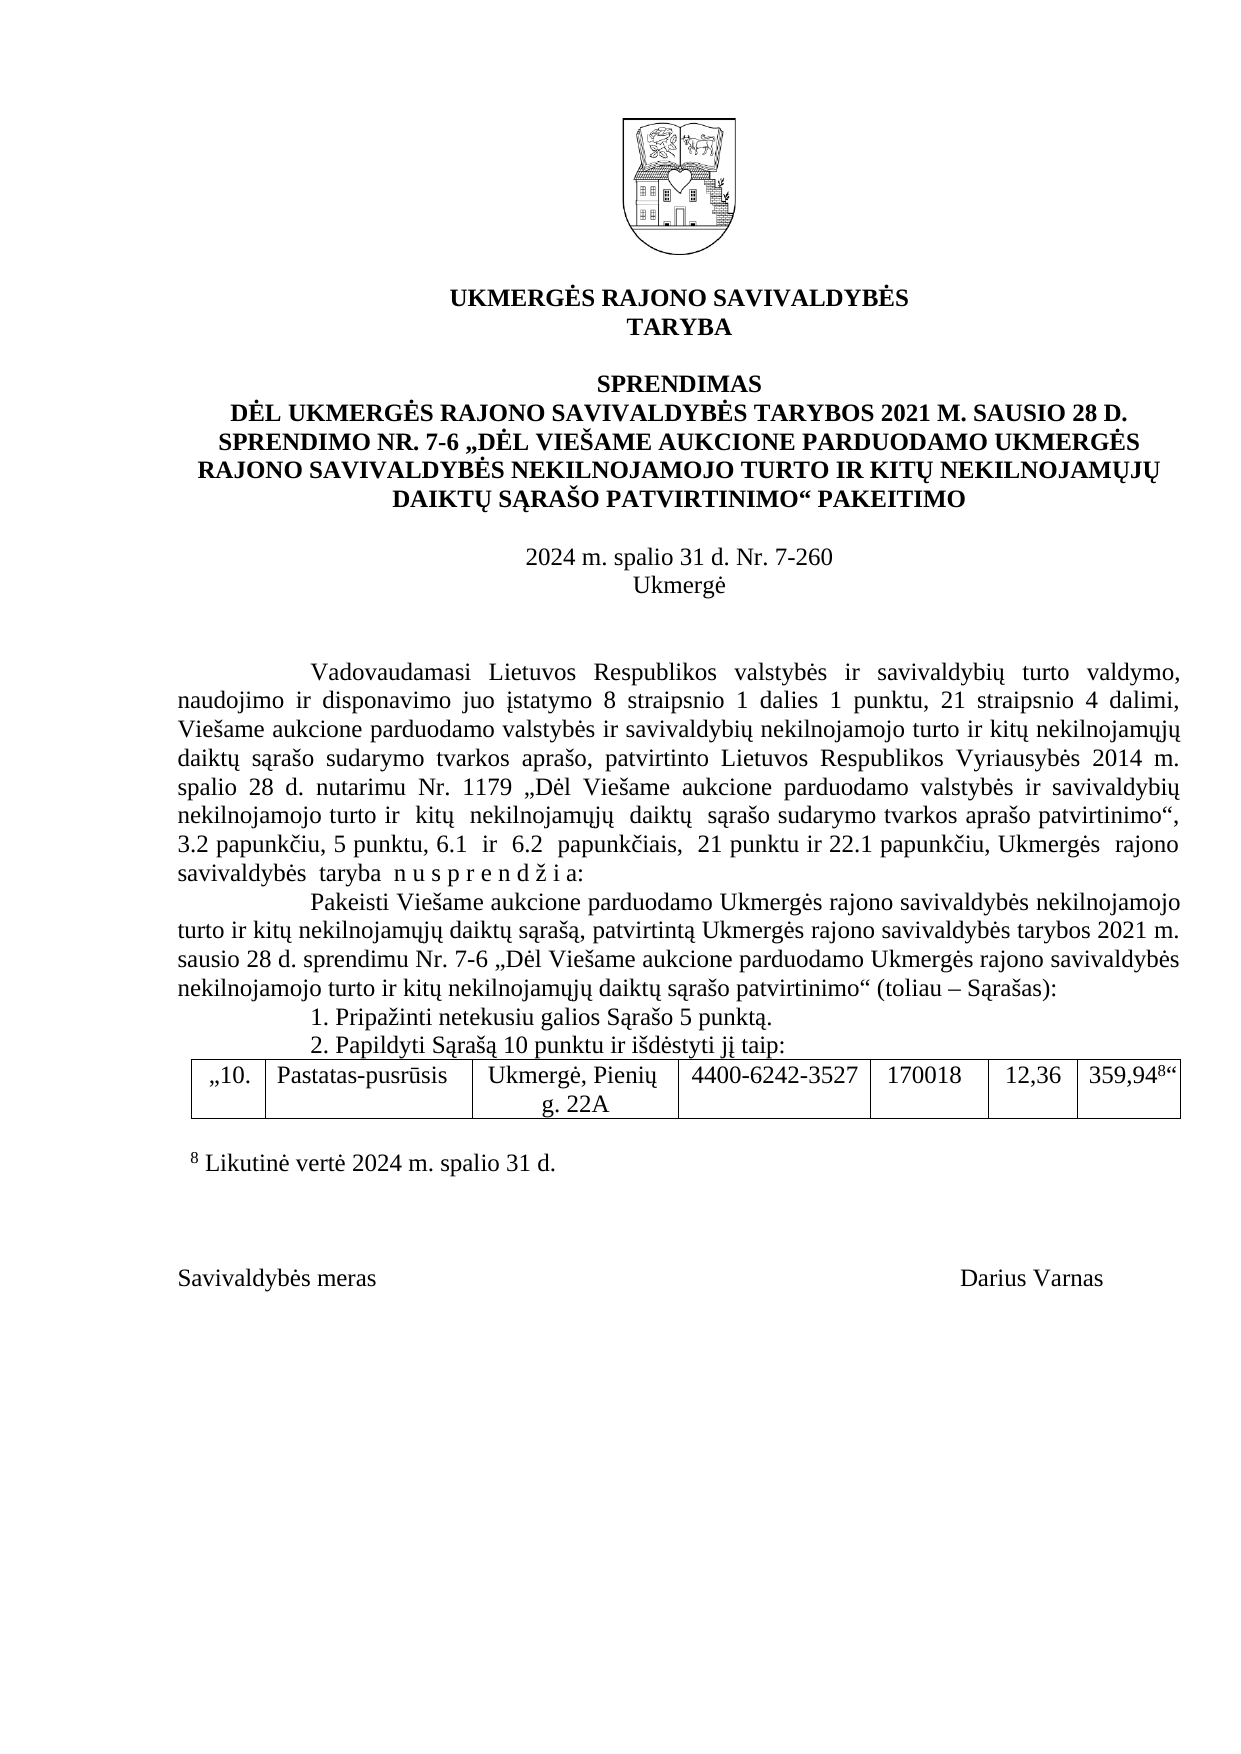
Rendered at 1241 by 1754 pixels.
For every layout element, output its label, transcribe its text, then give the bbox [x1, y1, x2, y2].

table_header 359,948“ [1078, 1060, 1180, 1118]
text 2. Papildyti Sąrašą 10 punktu ir išdėstyti jį taip: [177, 1031, 1181, 1059]
table_header 12,36 [989, 1060, 1077, 1118]
text Pakeisti Viešame aukcione parduodamo Ukmergės rajono savivaldybės nekilnojamojo turto ir kitų nekilnojamųjų daiktų sąrašą, patvirtintą Ukmergės rajono savivaldybės tarybos 2021 m. sausio 28 d. sprendimu Nr. 7-6 „Dėl Viešame aukcione parduodamo Ukmergės rajono savivaldybės nekilnojamojo turto ir kitų nekilnojamųjų daiktų sąrašo patvirtinimo“ (toliau – Sąrašas): [177, 887, 1181, 1002]
table_header „10. [192, 1060, 265, 1118]
text Vadovaudamasi Lietuvos Respublikos valstybės ir savivaldybių turto valdymo, naudojimo ir disponavimo juo įstatymo 8 straipsnio 1 dalies 1 punktu, 21 straipsnio 4 dalimi, Viešame aukcione parduodamo valstybės ir savivaldybių nekilnojamojo turto ir kitų nekilnojamųjų daiktų sąrašo sudarymo tvarkos aprašo, patvirtinto Lietuvos Respublikos Vyriausybės 2014 m. spalio 28 d. nutarimu Nr. 1179 „Dėl Viešame aukcione parduodamo valstybės ir savivaldybių nekilnojamojo turto ir kitų nekilnojamųjų daiktų sąrašo sudarymo tvarkos aprašo patvirtinimo“, 3.2 papunkčiu, 5 punktu, 6.1 ir 6.2 papunkčiais, 21 punktu ir 22.1 papunkčiu, Ukmergės rajono savivaldybės taryba n u s p r e n d ž i a: [177, 657, 1181, 887]
text 8 Likutinė vertė 2024 m. spalio 31 d. [177, 1148, 1181, 1176]
text DĖL UKMERGĖS RAJONO SAVIVALDYBĖS TARYBOS 2021 M. SAUSIO 28 D. SPRENDIMO NR. 7-6 „DĖL VIEŠAME AUKCIONE PARDUODAMO UKMERGĖS RAJONO SAVIVALDYBĖS NEKILNOJAMOJO TURTO IR KITŲ NEKILNOJAMŲJŲ DAIKTŲ SĄRAŠO PATVIRTINIMO“ PAKEITIMO [177, 398, 1181, 513]
table_header Pastatas-pusrūsis [266, 1060, 472, 1118]
table_header 170018 [871, 1060, 988, 1118]
table_header 4400-6242-3527 [679, 1060, 870, 1118]
text Ukmergė [177, 571, 1181, 599]
text 2024 m. spalio 31 d. Nr. 7-260 [177, 542, 1181, 571]
text TARYBA [177, 312, 1181, 341]
table_header Ukmergė, Pienių g. 22A [473, 1060, 678, 1118]
text UKMERGĖS RAJONO SAVIVALDYBĖS [177, 283, 1181, 312]
text Savivaldybės meras Darius Varnas [177, 1263, 1181, 1291]
text SPRENDIMAS [177, 369, 1181, 398]
text 1. Pripažinti netekusiu galios Sąrašo 5 punktą. [177, 1002, 1181, 1031]
